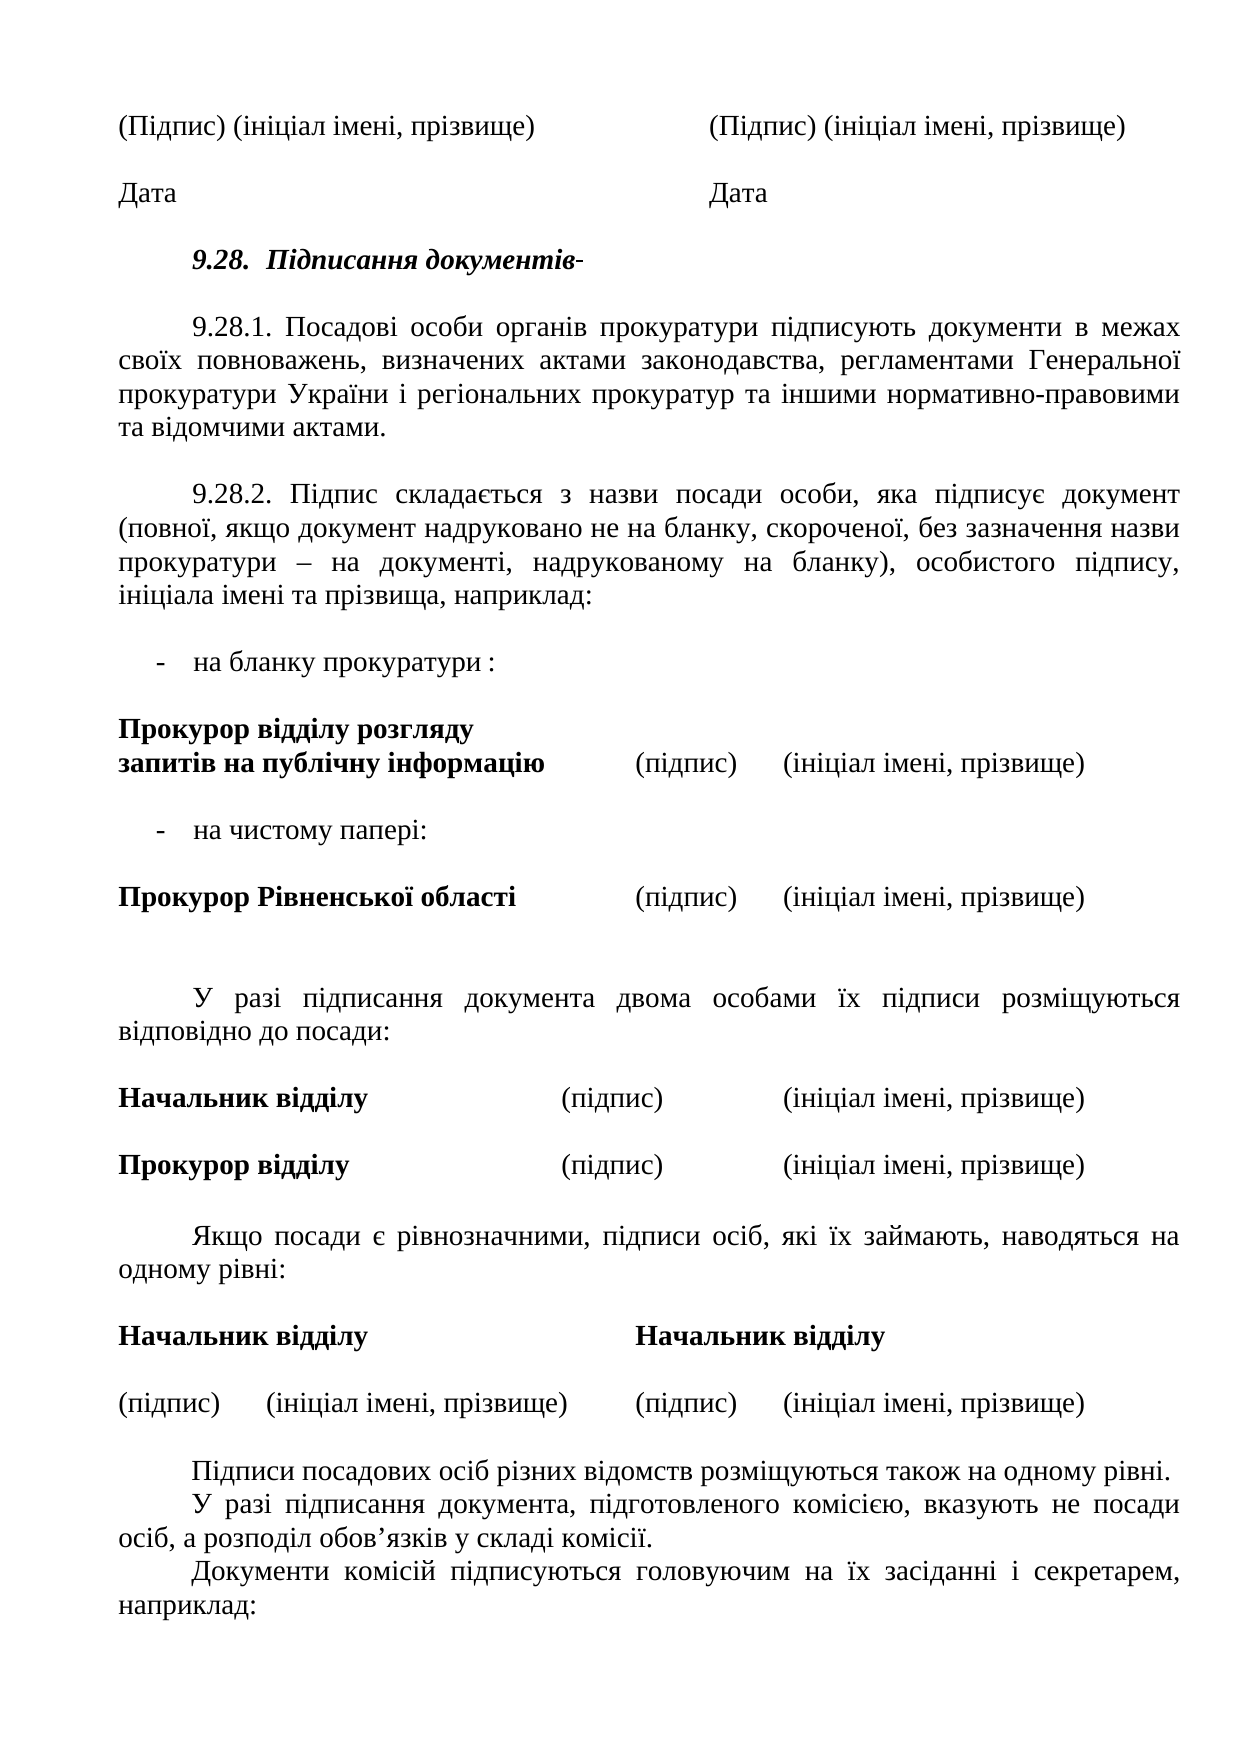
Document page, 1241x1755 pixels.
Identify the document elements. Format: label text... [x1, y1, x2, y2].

text Дата Дата [118, 175, 1181, 208]
text Підписи посадових осіб різних відомств розміщуються також на одному рівні. [118, 1453, 1181, 1486]
text У разі підписання документа двома особами їх підписи розміщуються відповідно до посади: [118, 980, 1181, 1047]
text Прокурор Рівненської області (підпис) (ініціал імені, прізвище) [118, 879, 1181, 913]
text Документи комісій підписуються головуючим на їх засіданні і секретарем, наприклад: [118, 1553, 1181, 1620]
text (підпис) (ініціал імені, прізвище) (підпис) (ініціал імені, прізвище) [118, 1386, 1181, 1419]
text У разі підписання документа, підготовленого комісією, вказують не посади осіб, а розподіл обов’язків у складі комісії. [118, 1486, 1181, 1553]
text Прокурор відділу розгляду [118, 711, 1181, 745]
text Якщо посади є рівнозначними, підписи осіб, які їх займають, наводяться на одному рівні: [118, 1218, 1181, 1285]
text (Підпис) (ініціал імені, прізвище) (Підпис) (ініціал імені, прізвище) [118, 108, 1181, 141]
text запитів на публічну інформацію (підпис) (ініціал імені, прізвище) [118, 745, 1181, 778]
subtitle Начальник відділу Начальник відділу [118, 1318, 1181, 1352]
text 9.28.2. Підпис складається з назви посади особи, яка підписує документ (повної, якщо документ надруковано не на бланку, скороченої, без зазначення назви прокуратури – на документі, надрукованому на бланку), особистого підпису, ініціала імені та прізвища, наприклад: [118, 477, 1181, 611]
subtitle Прокурор відділу (підпис) (ініціал імені, прізвище) [118, 1147, 1181, 1181]
subtitle Начальник відділу (підпис) (ініціал імені, прізвище) [118, 1080, 1181, 1114]
text 9.28.1. Посадові особи органів прокуратури підписують документи в межах своїх повноважень, визначених актами законодавства, регламентами Генеральної прокуратури України і регіональних прокуратур та іншими нормативно-правовими та відомчими актами. [118, 309, 1181, 443]
list на бланку прокуратури : [156, 644, 1181, 678]
list на чистому папері: [156, 812, 1181, 846]
text 9.28. Підписання документів [118, 242, 1181, 275]
